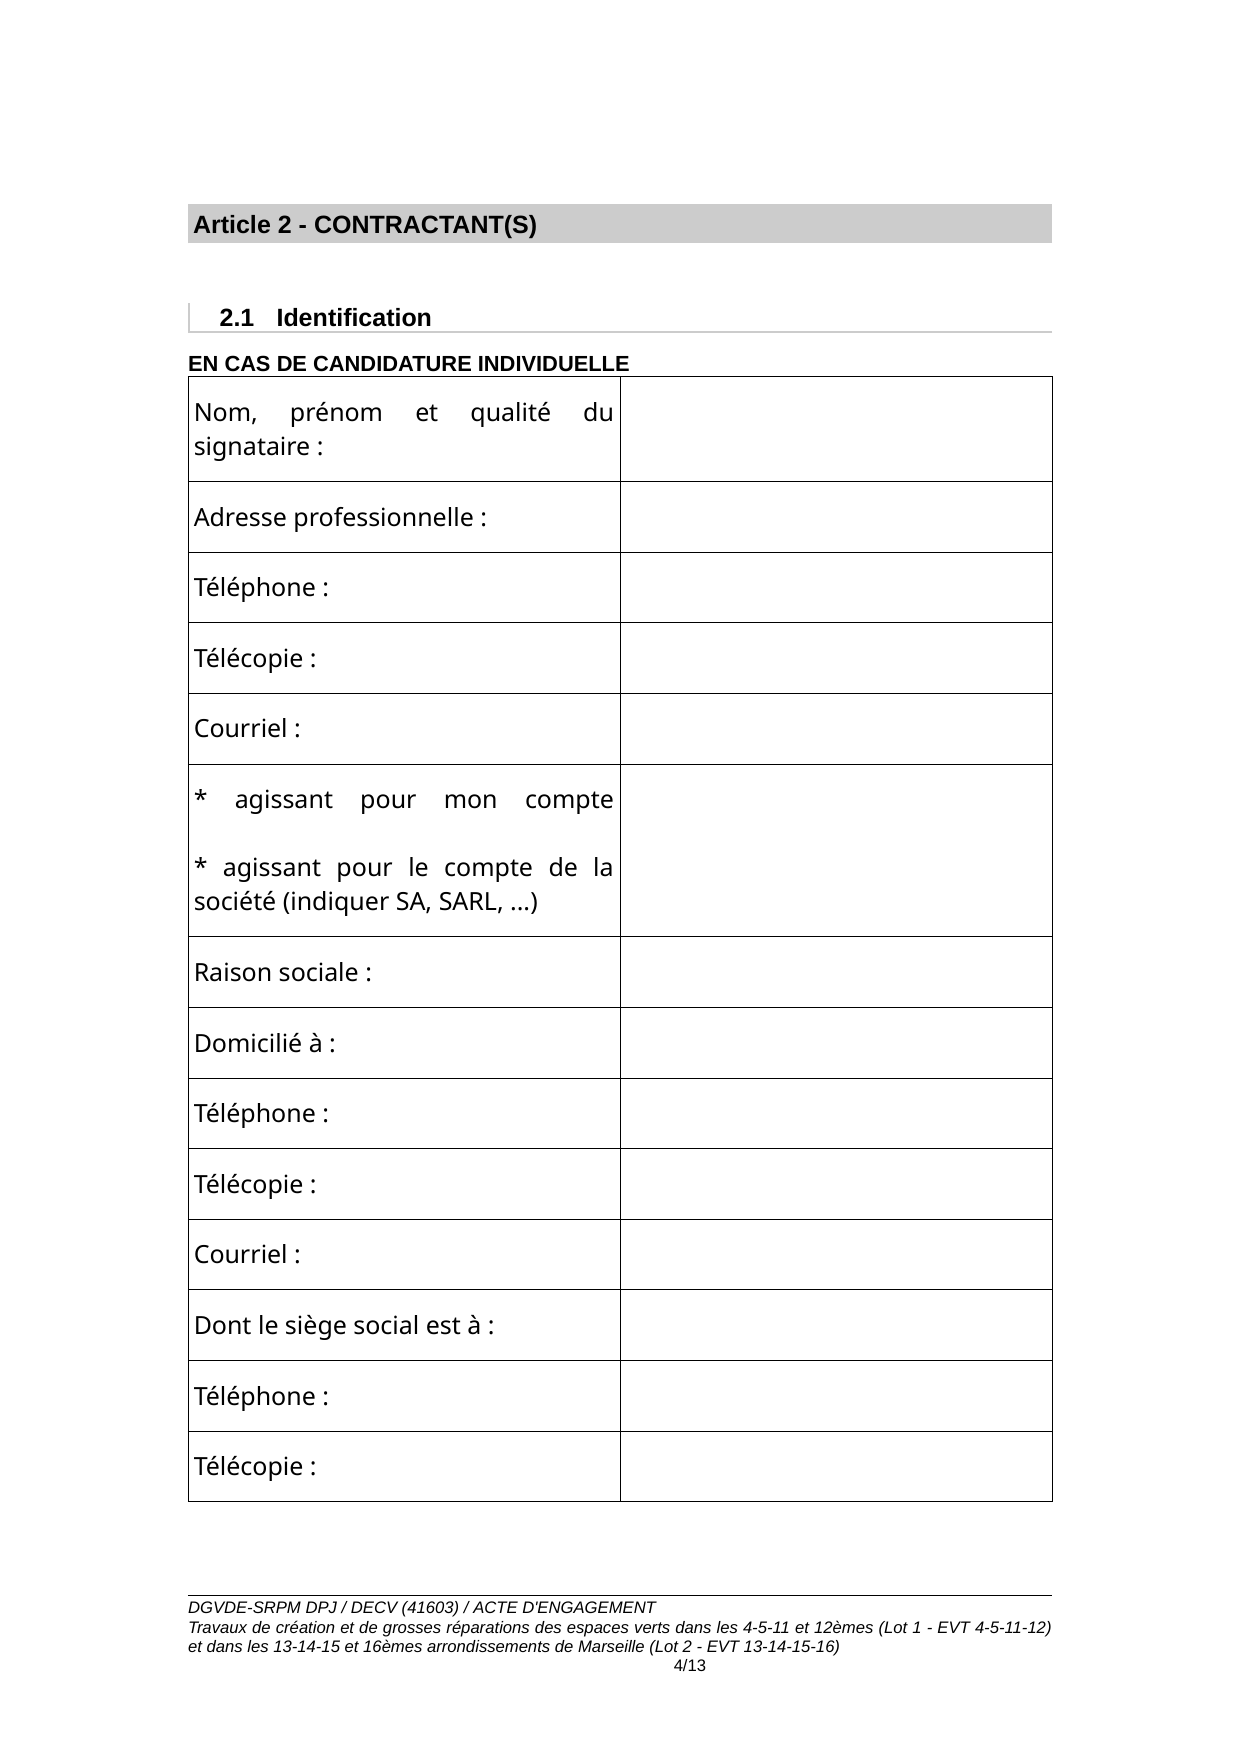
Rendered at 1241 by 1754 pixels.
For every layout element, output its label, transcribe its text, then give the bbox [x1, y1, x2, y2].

table_cell Téléphone : [189, 1079, 620, 1148]
table_cell [621, 694, 1052, 763]
table_cell [621, 1008, 1052, 1077]
subtitle Identification [188, 302, 1052, 331]
table_cell [621, 1079, 1052, 1148]
table_cell Télécopie : [189, 623, 620, 693]
table_cell Télécopie : [189, 1149, 620, 1219]
table_cell Dont le siège social est à : [189, 1290, 620, 1360]
table_header Nom, prénom et qualité du signataire : [189, 377, 620, 481]
table_cell [621, 765, 1052, 936]
subtitle CONTRACTANT(S) [190, 207, 1050, 241]
text EN CAS DE CANDIDATURE INDIVIDUELLE [188, 351, 1052, 376]
table_cell [621, 1220, 1052, 1289]
table_cell [621, 1432, 1052, 1501]
table_cell [621, 1290, 1052, 1360]
table_cell Téléphone : [189, 1361, 620, 1431]
table_header [621, 377, 1052, 481]
table_cell [621, 937, 1052, 1007]
table_cell [621, 1149, 1052, 1219]
table_cell Adresse professionnelle : [189, 482, 620, 552]
table_cell [621, 482, 1052, 552]
table_cell [621, 623, 1052, 693]
table_cell [621, 553, 1052, 622]
table_cell Télécopie : [189, 1432, 620, 1501]
table_cell * agissant pour mon compte * agissant pour le compte de la société (indiquer SA, SARL, ...) [189, 765, 620, 936]
table_cell Domicilié à : [189, 1008, 620, 1077]
table_cell [621, 1361, 1052, 1431]
table_cell Téléphone : [189, 553, 620, 622]
table_cell Courriel : [189, 1220, 620, 1289]
table_cell Courriel : [189, 694, 620, 763]
table_cell Raison sociale : [189, 937, 620, 1007]
